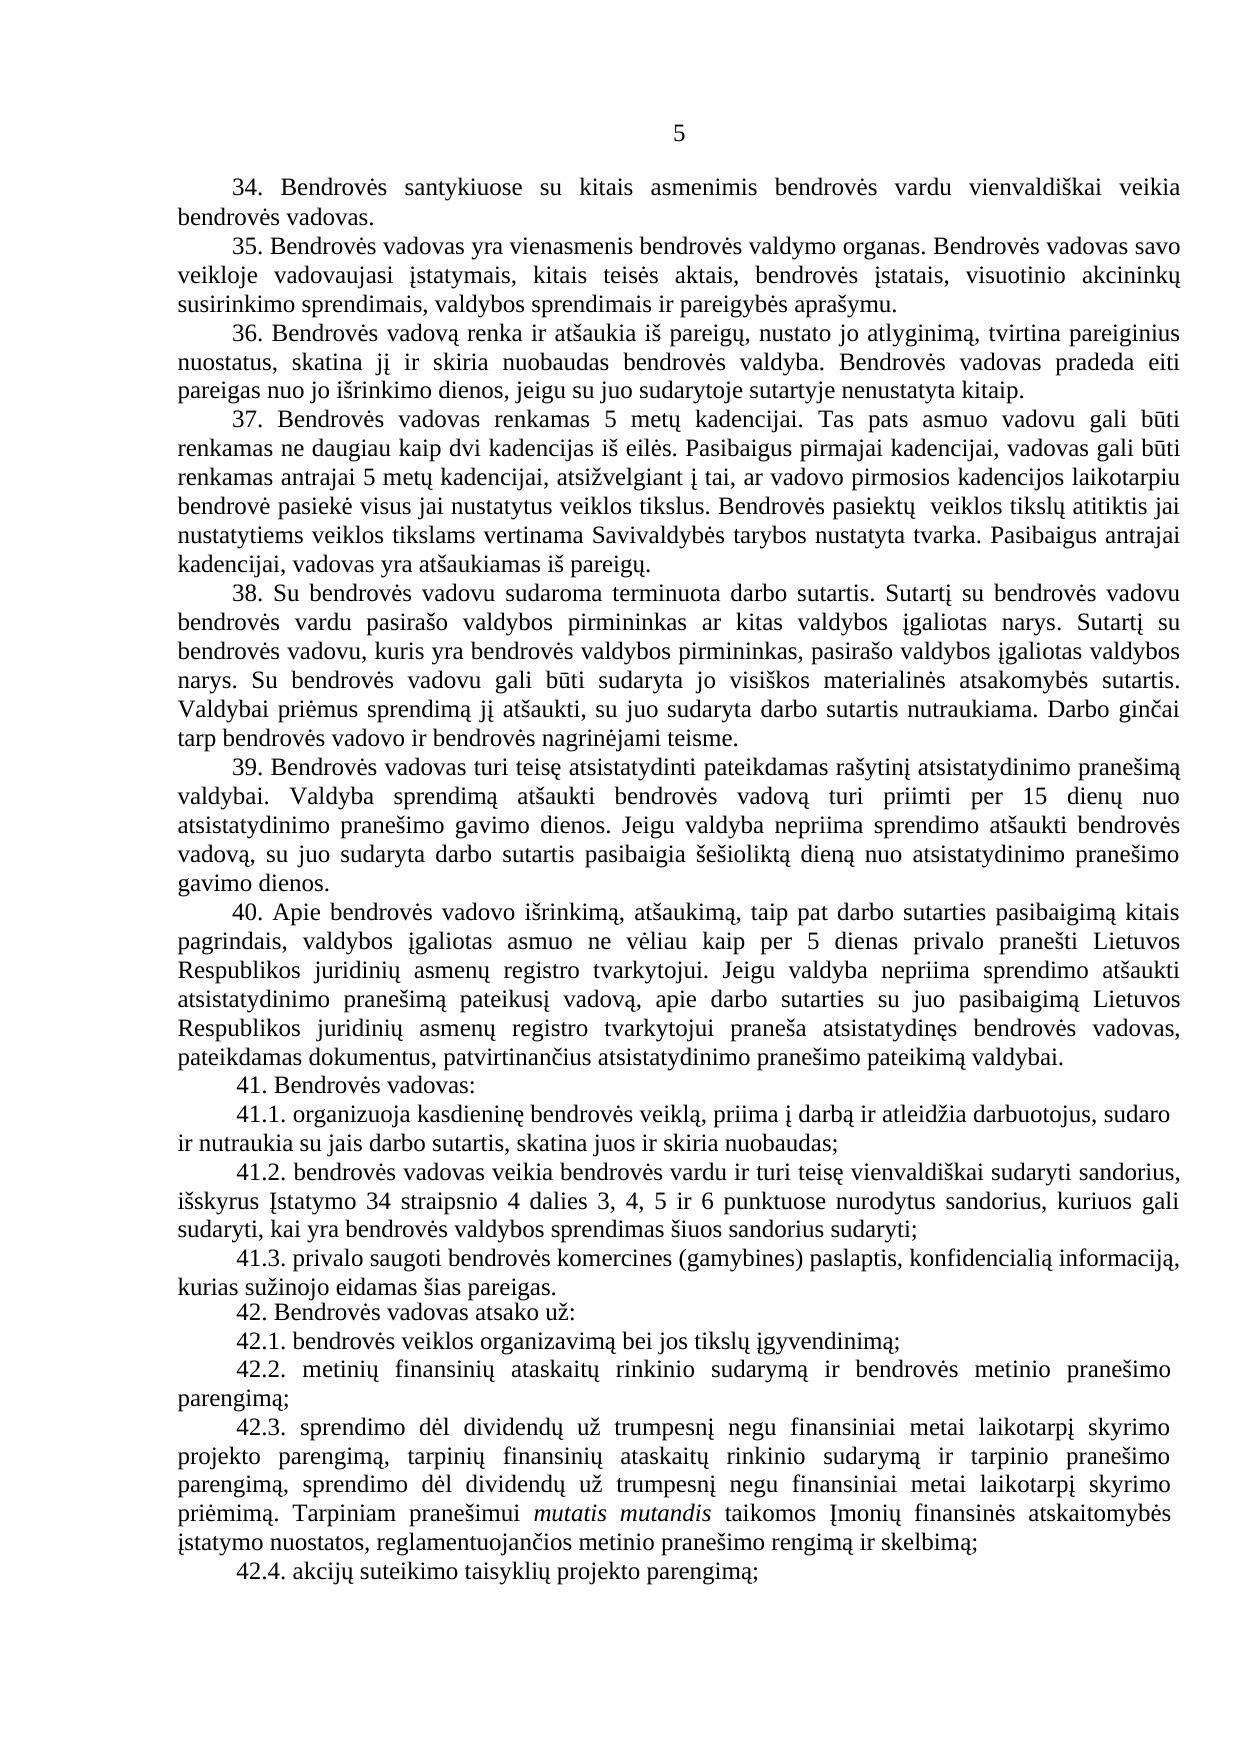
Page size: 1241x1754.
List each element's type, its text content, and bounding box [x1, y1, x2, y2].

text 41. Bendrovės vadovas: [177, 1071, 1181, 1099]
text 41.1. organizuoja kasdieninę bendrovės veiklą, priima į darbą ir atleidžia darbuotojus, sudaro ir nutraukia su jais darbo sutartis, skatina juos ir skiria nuobaudas; [177, 1099, 1172, 1157]
text 42.1. bendrovės veiklos organizavimą bei jos tikslų įgyvendinimą; [177, 1326, 1172, 1354]
text 34. Bendrovės santykiuose su kitais asmenimis bendrovės vardu vienvaldiškai veikia bendrovės vadovas. [177, 171, 1181, 231]
text 40. Apie bendrovės vadovo išrinkimą, atšaukimą, taip pat darbo sutarties pasibaigimą kitais pagrindais, valdybos įgaliotas asmuo ne vėliau kaip per 5 dienas privalo pranešti Lietuvos Respublikos juridinių asmenų registro tvarkytojui. Jeigu valdyba nepriima sprendimo atšaukti atsistatydinimo pranešimą pateikusį vadovą, apie darbo sutarties su juo pasibaigimą Lietuvos Respublikos juridinių asmenų registro tvarkytojui praneša atsistatydinęs bendrovės vadovas, pateikdamas dokumentus, patvirtinančius atsistatydinimo pranešimo pateikimą valdybai. [177, 897, 1181, 1071]
text 37. Bendrovės vadovas renkamas 5 metų kadencijai. Tas pats asmuo vadovu gali būti renkamas ne daugiau kaip dvi kadencijas iš eilės. Pasibaigus pirmajai kadencijai, vadovas gali būti renkamas antrajai 5 metų kadencijai, atsižvelgiant į tai, ar vadovo pirmosios kadencijos laikotarpiu bendrovė pasiekė visus jai nustatytus veiklos tikslus. Bendrovės pasiektų veiklos tikslų atitiktis jai nustatytiems veiklos tikslams vertinama Savivaldybės tarybos nustatyta tvarka. Pasibaigus antrajai kadencijai, vadovas yra atšaukiamas iš pareigų. [177, 405, 1181, 578]
text 41.2. bendrovės vadovas veikia bendrovės vardu ir turi teisę vienvaldiškai sudaryti sandorius, išskyrus Įstatymo 34 straipsnio 4 dalies 3, 4, 5 ir 6 punktuose nurodytus sandorius, kuriuos gali sudaryti, kai yra bendrovės valdybos sprendimas šiuos sandorius sudaryti; [177, 1157, 1181, 1243]
text 41.3. privalo saugoti bendrovės komercines (gamybines) paslaptis, konfidencialią informaciją, kurias sužinojo eidamas šias pareigas. [177, 1243, 1181, 1301]
text 42. Bendrovės vadovas atsako už: [177, 1301, 1181, 1326]
text 39. Bendrovės vadovas turi teisę atsistatydinti pateikdamas rašytinį atsistatydinimo pranešimą valdybai. Valdyba sprendimą atšaukti bendrovės vadovą turi priimti per 15 dienų nuo atsistatydinimo pranešimo gavimo dienos. Jeigu valdyba nepriima sprendimo atšaukti bendrovės vadovą, su juo sudaryta darbo sutartis pasibaigia šešioliktą dieną nuo atsistatydinimo pranešimo gavimo dienos. [177, 752, 1181, 897]
text 35. Bendrovės vadovas yra vienasmenis bendrovės valdymo organas. Bendrovės vadovas savo veikloje vadovaujasi įstatymais, kitais teisės aktais, bendrovės įstatais, visuotinio akcininkų susirinkimo sprendimais, valdybos sprendimais ir pareigybės aprašymu. [177, 231, 1181, 318]
text 36. Bendrovės vadovą renka ir atšaukia iš pareigų, nustato jo atlyginimą, tvirtina pareiginius nuostatus, skatina jį ir skiria nuobaudas bendrovės valdyba. Bendrovės vadovas pradeda eiti pareigas nuo jo išrinkimo dienos, jeigu su juo sudarytoje sutartyje nenustatyta kitaip. [177, 318, 1181, 405]
text 42.4. akcijų suteikimo taisyklių projekto parengimą; [177, 1556, 1181, 1584]
text 38. Su bendrovės vadovu sudaroma terminuota darbo sutartis. Sutartį su bendrovės vadovu bendrovės vardu pasirašo valdybos pirmininkas ar kitas valdybos įgaliotas narys. Sutartį su bendrovės vadovu, kuris yra bendrovės valdybos pirmininkas, pasirašo valdybos įgaliotas valdybos narys. Su bendrovės vadovu gali būti sudaryta jo visiškos materialinės atsakomybės sutartis. Valdybai priėmus sprendimą jį atšaukti, su juo sudaryta darbo sutartis nutraukiama. Darbo ginčai tarp bendrovės vadovo ir bendrovės nagrinėjami teisme. [177, 578, 1181, 752]
text 42.3. sprendimo dėl dividendų už trumpesnį negu finansiniai metai laikotarpį skyrimo projekto parengimą, tarpinių finansinių ataskaitų rinkinio sudarymą ir tarpinio pranešimo parengimą, sprendimo dėl dividendų už trumpesnį negu finansiniai metai laikotarpį skyrimo priėmimą. Tarpiniam pranešimui mutatis mutandis taikomos Įmonių finansinės atskaitomybės įstatymo nuostatos, reglamentuojančios metinio pranešimo rengimą ir skelbimą; [177, 1412, 1172, 1556]
text 42.2. metinių finansinių ataskaitų rinkinio sudarymą ir bendrovės metinio pranešimo parengimą; [177, 1354, 1172, 1412]
